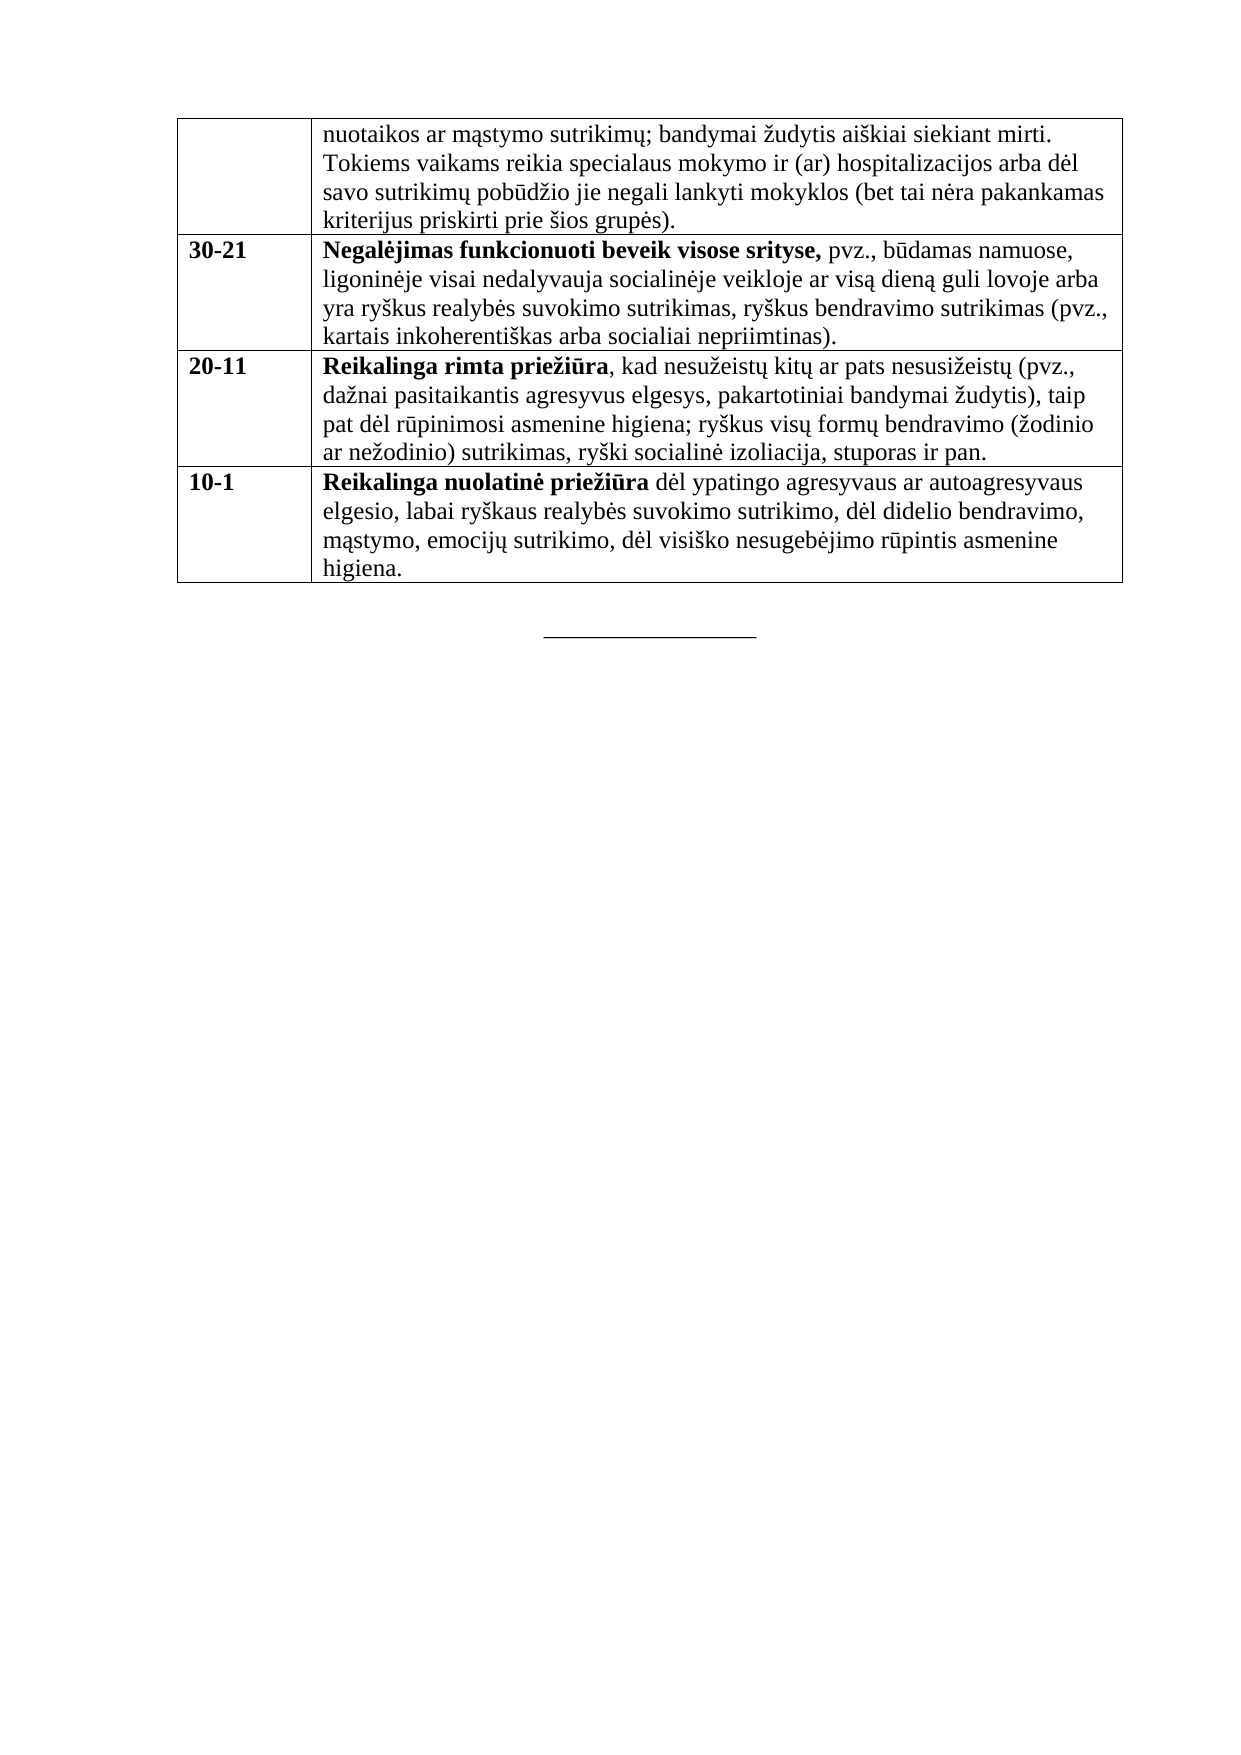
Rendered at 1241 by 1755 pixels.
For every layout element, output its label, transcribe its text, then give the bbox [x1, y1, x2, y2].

table_cell [178, 119, 311, 234]
table_cell Reikalinga nuolatinė priežiūra dėl ypatingo agresyvaus ar autoagresyvaus elgesio, labai ryškaus realybės suvokimo sutrikimo, dėl didelio bendravimo, mąstymo, emocijų sutrikimo, dėl visiško nesugebėjimo rūpintis asmenine higiena. [312, 467, 1122, 582]
text _________________ [177, 612, 1122, 641]
table_cell Negalėjimas funkcionuoti beveik visose srityse, pvz., būdamas namuose, ligoninėje visai nedalyvauja socialinėje veikloje ar visą dieną guli lovoje arba yra ryškus realybės suvokimo sutrikimas, ryškus bendravimo sutrikimas (pvz., kartais inkoherentiškas arba socialiai nepriimtinas). [312, 235, 1122, 350]
table_cell Reikalinga rimta priežiūra, kad nesužeistų kitų ar pats nesusižeistų (pvz., dažnai pasitaikantis agresyvus elgesys, pakartotiniai bandymai žudytis), taip pat dėl rūpinimosi asmenine higiena; ryškus visų formų bendravimo (žodinio ar nežodinio) sutrikimas, ryški socialinė izoliacija, stuporas ir pan. [312, 351, 1122, 466]
table_cell nuotaikos ar mąstymo sutrikimų; bandymai žudytis aiškiai siekiant mirti. Tokiems vaikams reikia specialaus mokymo ir (ar) hospitalizacijos arba dėl savo sutrikimų pobūdžio jie negali lankyti mokyklos (bet tai nėra pakankamas kriterijus priskirti prie šios grupės). [312, 119, 1122, 234]
table_cell 10-1 [178, 467, 311, 582]
table_cell 20-11 [178, 351, 311, 466]
table_cell 30-21 [178, 235, 311, 350]
